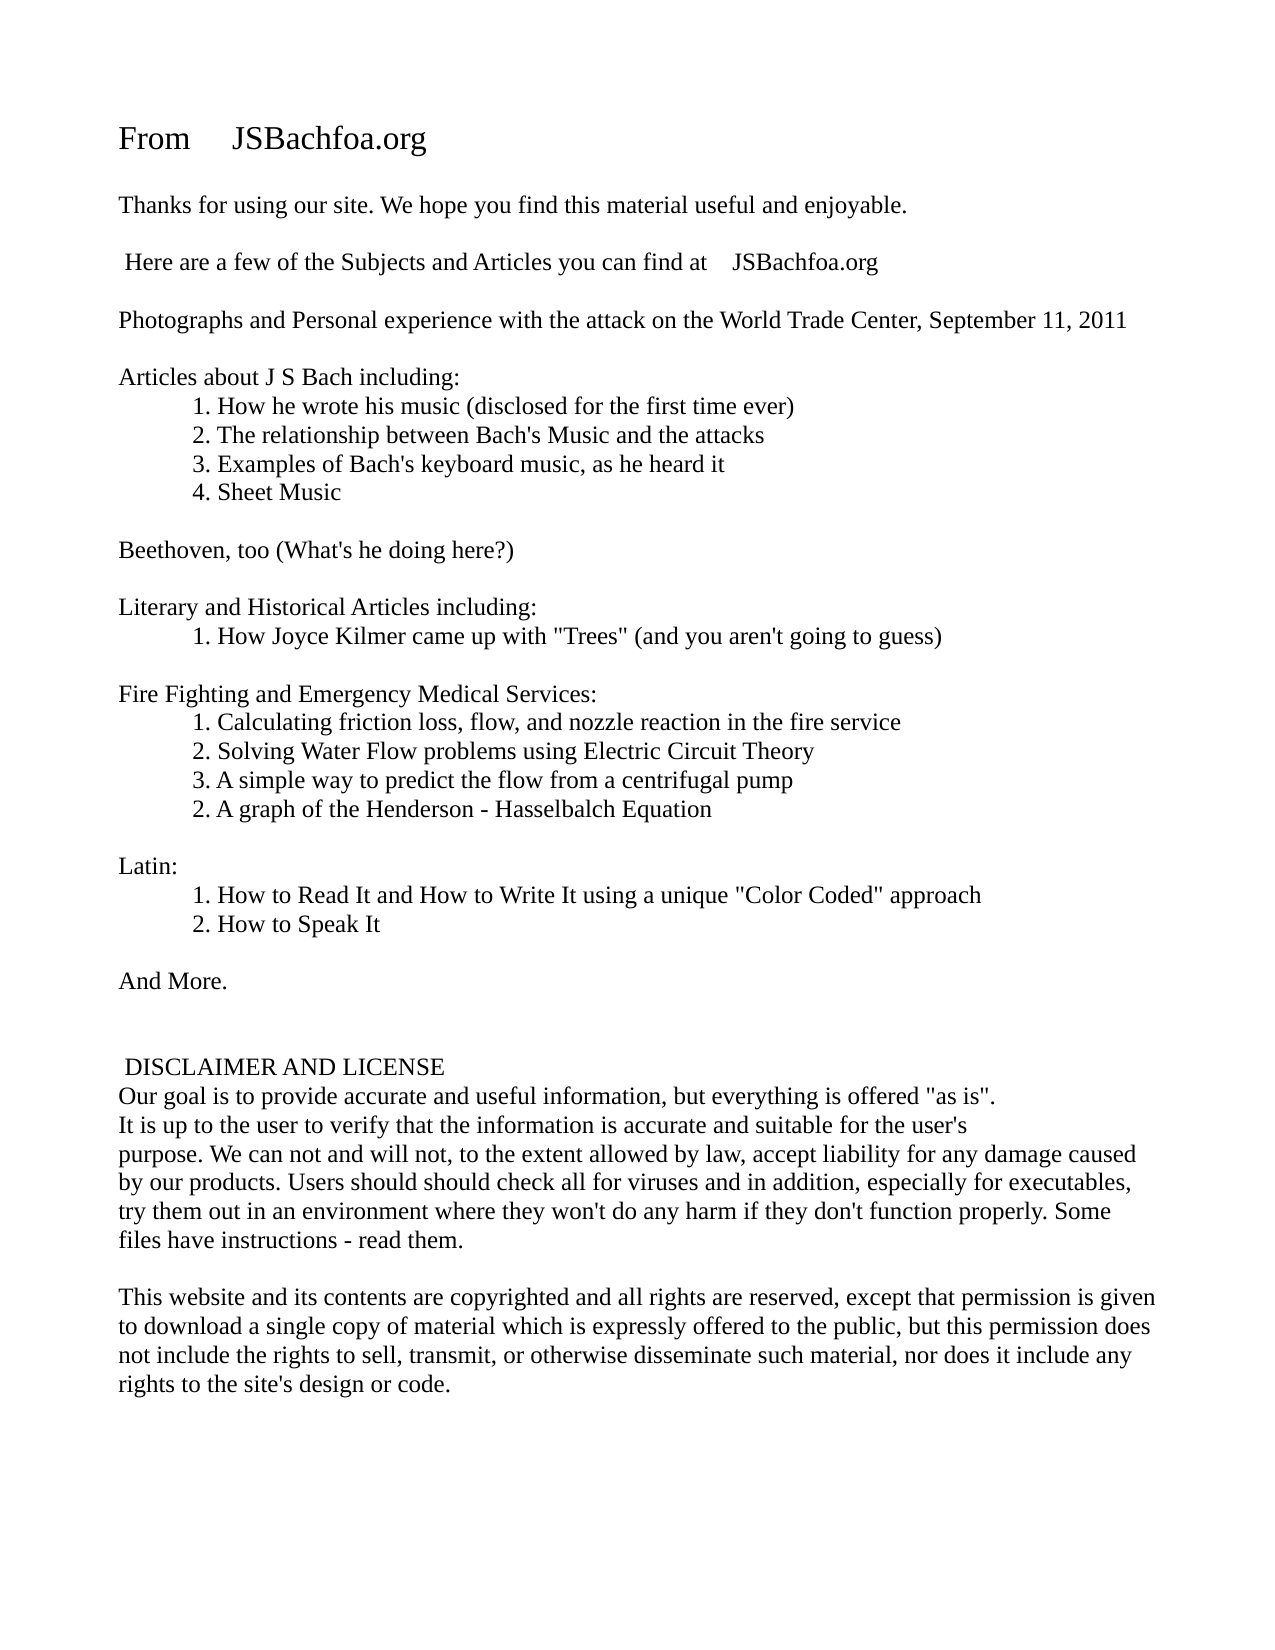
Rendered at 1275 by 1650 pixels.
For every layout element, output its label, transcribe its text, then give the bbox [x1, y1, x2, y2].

text 2. Solving Water Flow problems using Electric Circuit Theory [118, 736, 1157, 765]
text Our goal is to provide accurate and useful information, but everything is offered "as is". [118, 1081, 1157, 1110]
text It is up to the user to verify that the information is accurate and suitable for the user's [118, 1110, 1157, 1139]
text purpose. We can not and will not, to the extent allowed by law, accept liability for any damage caused by our products. Users should should check all for viruses and in addition, especially for executables, try them out in an environment where they won't do any harm if they don't function properly. Some files have instructions - read them. [118, 1139, 1157, 1254]
text 1. How to Read It and How to Write It using a unique "Color Coded" approach [118, 880, 1157, 909]
text 1. How Joyce Kilmer came up with "Trees" (and you aren't going to guess) [118, 621, 1157, 650]
text Articles about J S Bach including: [118, 362, 1157, 391]
text From JSBachfoa.org [118, 118, 1157, 156]
text DISCLAIMER AND LICENSE [118, 1052, 1157, 1081]
text Beethoven, too (What's he doing here?) [118, 535, 1157, 564]
text This website and its contents are copyrighted and all rights are reserved, except that permission is given to download a single copy of material which is expressly offered to the public, but this permission does not include the rights to sell, transmit, or otherwise disseminate such material, nor does it include any rights to the site's design or code. [118, 1282, 1157, 1397]
text 1. Calculating friction loss, flow, and nozzle reaction in the fire service [118, 707, 1157, 736]
text 2. The relationship between Bach's Music and the attacks [118, 420, 1157, 449]
text Literary and Historical Articles including: [118, 592, 1157, 621]
text 2. A graph of the Henderson - Hasselbalch Equation [118, 794, 1157, 822]
text 3. A simple way to predict the flow from a centrifugal pump [118, 765, 1157, 794]
text 3. Examples of Bach's keyboard music, as he heard it [118, 449, 1157, 477]
text 4. Sheet Music [118, 477, 1157, 506]
text Here are a few of the Subjects and Articles you can find at JSBachfoa.org [118, 247, 1157, 276]
text Photographs and Personal experience with the attack on the World Trade Center, September 11, 2011 [118, 305, 1157, 334]
text And More. [118, 966, 1157, 995]
text 1. How he wrote his music (disclosed for the first time ever) [118, 391, 1157, 420]
text Fire Fighting and Emergency Medical Services: [118, 679, 1157, 707]
text Latin: [118, 851, 1157, 880]
text 2. How to Speak It [118, 909, 1157, 937]
text Thanks for using our site. We hope you find this material useful and enjoyable. [118, 190, 1157, 219]
